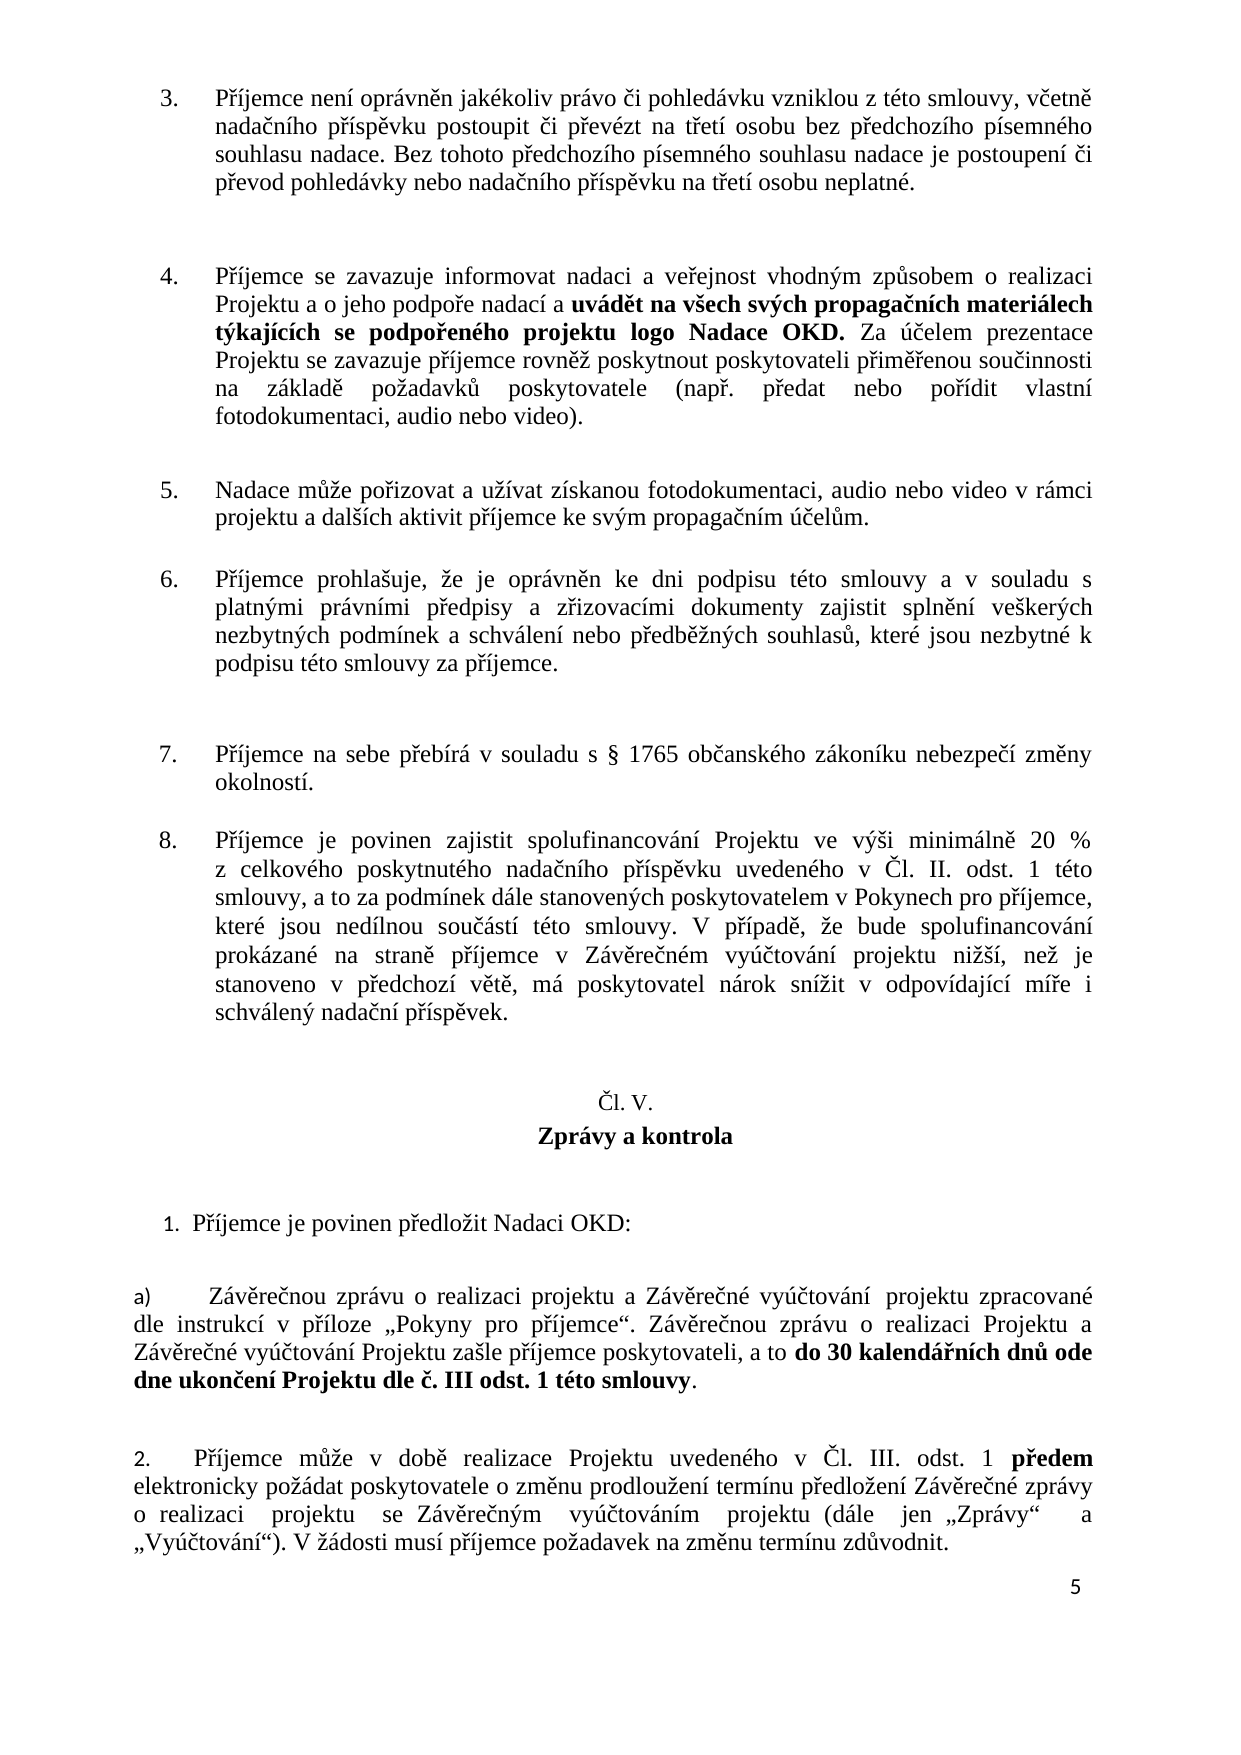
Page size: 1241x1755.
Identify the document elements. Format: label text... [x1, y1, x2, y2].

subtitle Zprávy a kontrola [421, 1121, 849, 1150]
list Příjemce může v době realizace Projektu uvedeného v Čl. III. odst. 1 předem elektronicky požádat poskytovatele o změnu prodloužení termínu předložení Závěrečné zprávy o realizaci projektu se Závěrečným vyúčtováním projektu (dále jen „Zprávy“ a „Vyúčtování“). V žádosti musí příjemce požadavek na změnu termínu zdůvodnit. [133, 1444, 1093, 1556]
list Příjemce je povinen zajistit spolufinancování Projektu ve výši minimálně 20 % z celkového poskytnutého nadačního příspěvku uvedeného v Čl. II. odst. 1 této smlouvy, a to za podmínek dále stanovených poskytovatelem v Pokynech pro příjemce, které jsou nedílnou součástí této smlouvy. V případě, že bude spolufinancování prokázané na straně příjemce v Závěrečném vyúčtování projektu nižší, než je stanoveno v předchozí větě, má poskytovatel nárok snížit v odpovídající míře i schválený nadační příspěvek. [158, 825, 1093, 1026]
list Příjemce není oprávněn jakékoliv právo či pohledávku vzniklou z této smlouvy, včetně nadačního příspěvku postoupit či převézt na třetí osobu bez předchozího písemného souhlasu nadace. Bez tohoto předchozího písemného souhlasu nadace je postoupení či převod pohledávky nebo nadačního příspěvku na třetí osobu neplatné. [160, 84, 1093, 195]
list Příjemce je povinen předložit Nadaci OKD: [162, 1208, 1153, 1237]
list Příjemce prohlašuje, že je oprávněn ke dni podpisu této smlouvy a v souladu s platnými právními předpisy a zřizovacími dokumenty zajistit splnění veškerých nezbytných podmínek a schválení nebo předběžných souhlasů, které jsou nezbytné k podpisu této smlouvy za příjemce. [160, 565, 1093, 676]
list Závěrečnou zprávu o realizaci projektu a Závěrečné vyúčtování projektu zpracované dle instrukcí v příloze „Pokyny pro příjemce“. Závěrečnou zprávu o realizaci Projektu a Závěrečné vyúčtování Projektu zašle příjemce poskytovateli, a to do 30 kalendářních dnů ode dne ukončení Projektu dle č. III odst. 1 této smlouvy. [133, 1282, 1093, 1394]
list Příjemce se zavazuje informovat nadaci a veřejnost vhodným způsobem o realizaci Projektu a o jeho podpoře nadací a uvádět na všech svých propagačních materiálech týkajících se podpořeného projektu logo Nadace OKD. Za účelem prezentace Projektu se zavazuje příjemce rovněž poskytnout poskytovateli přiměřenou součinnosti na základě požadavků poskytovatele (např. předat nebo pořídit vlastní fotodokumentaci, audio nebo video). [160, 262, 1093, 430]
text Čl. V. [402, 1089, 849, 1116]
list Nadace může pořizovat a užívat získanou fotodokumentaci, audio nebo video v rámci projektu a dalších aktivit příjemce ke svým propagačním účelům. [160, 477, 1093, 531]
list Příjemce na sebe přebírá v souladu s § 1765 občanského zákoníku nebezpečí změny okolností. [158, 739, 1093, 796]
